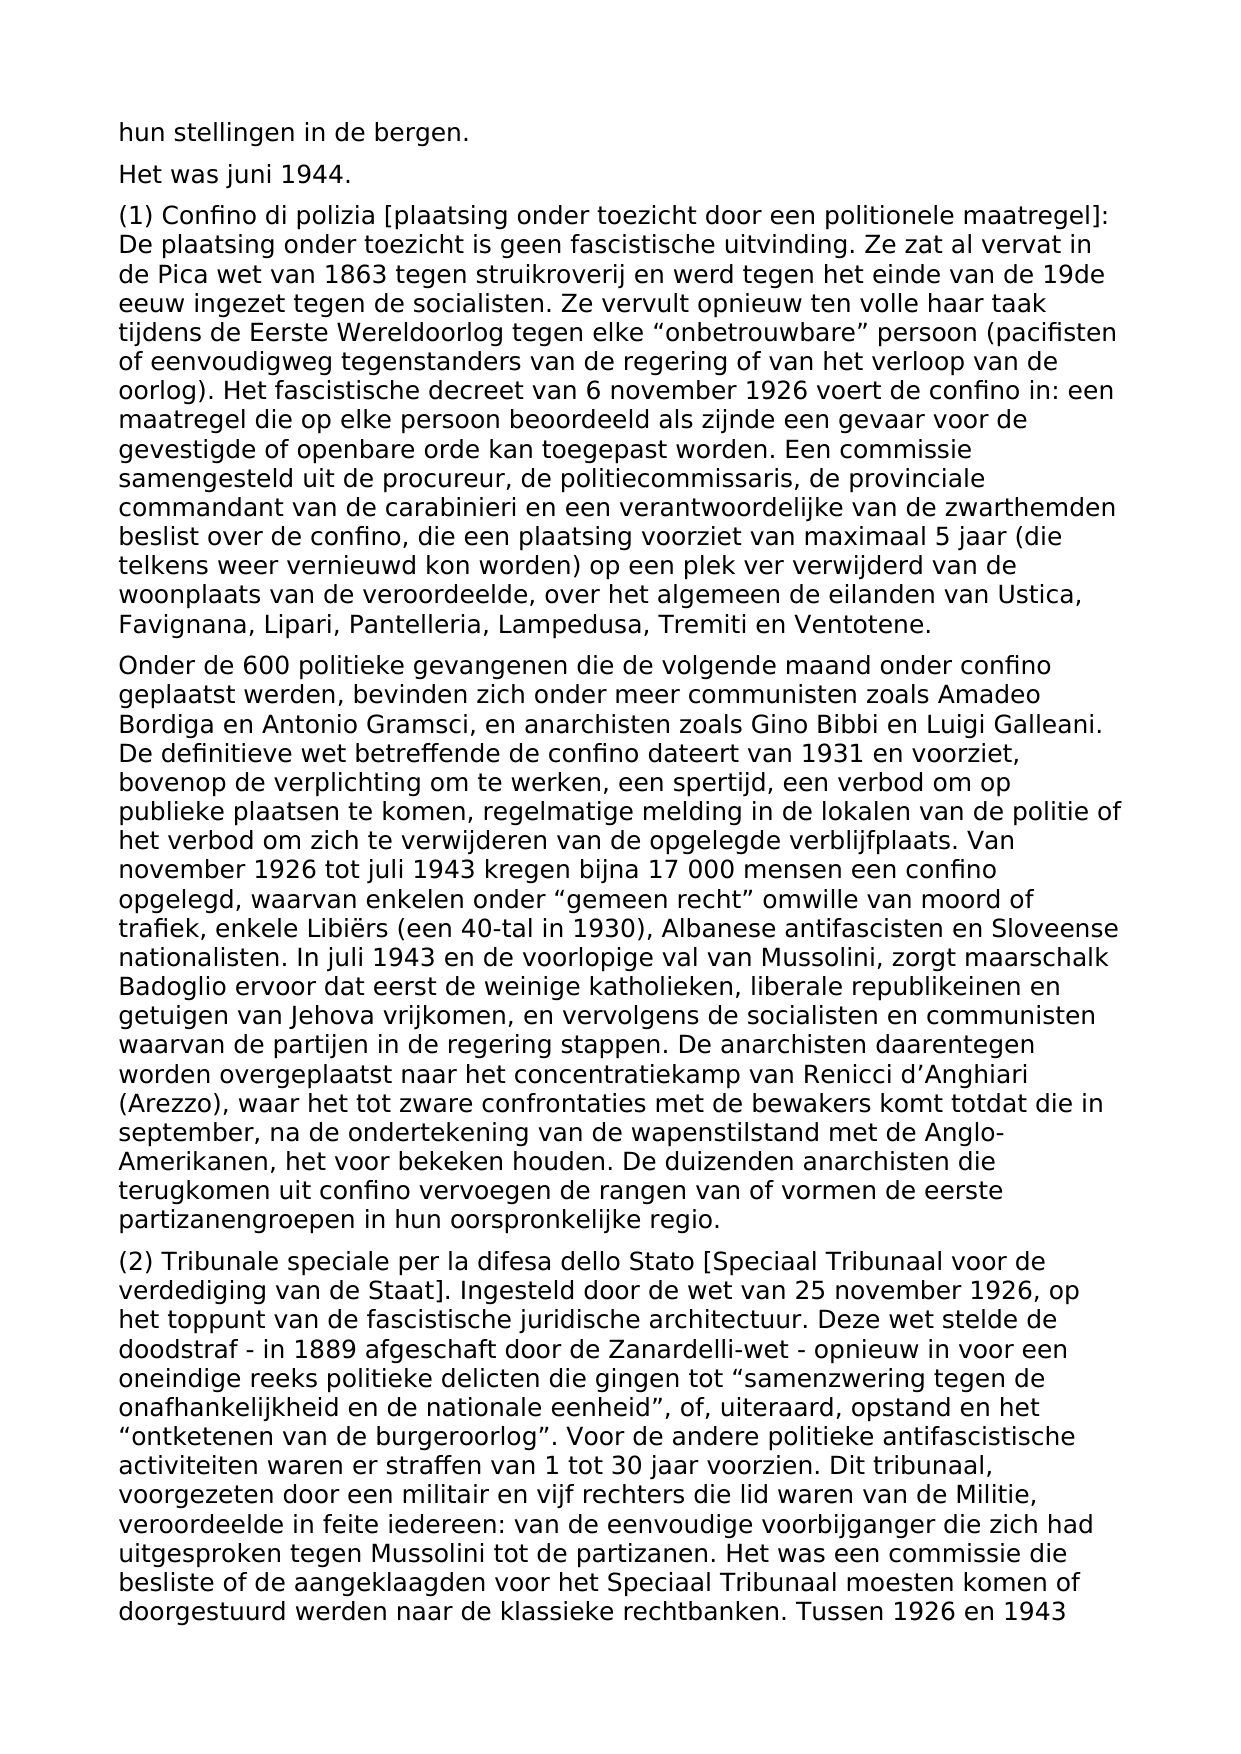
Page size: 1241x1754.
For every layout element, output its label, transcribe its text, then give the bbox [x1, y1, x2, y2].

text Het was juni 1944. [118, 160, 1122, 189]
text (2) Tribunale speciale per la difesa dello Stato [Speciaal Tribunaal voor de verdediging van de Staat]. Ingesteld door de wet van 25 november 1926, op het toppunt van de fascistische juridische architectuur. Deze wet stelde de doodstraf - in 1889 afgeschaft door de Zanardelli-wet - opnieuw in voor een oneindige reeks politieke delicten die gingen tot “samenzwering tegen de onafhankelijkheid en de nationale eenheid”, of, uiteraard, opstand en het “ontketenen van de burgeroorlog”. Voor de andere politieke antifascistische activiteiten waren er straﬀen van 1 tot 30 jaar voorzien. Dit tribunaal, voorgezeten door een militair en vijf rechters die lid waren van de Militie, veroordeelde in feite iedereen: van de eenvoudige voorbijganger die zich had uitgesproken tegen Mussolini tot de partizanen. Het was een commissie die besliste of de aangeklaagden voor het Speciaal Tribunaal moesten komen of doorgestuurd werden naar de klassieke rechtbanken. Tussen 1926 en 1943 [118, 1247, 1122, 1626]
text hun stellingen in de bergen. [118, 118, 1122, 147]
text Onder de 600 politieke gevangenen die de volgende maand onder conﬁno geplaatst werden, bevinden zich onder meer communisten zoals Amadeo Bordiga en Antonio Gramsci, en anarchisten zoals Gino Bibbi en Luigi Galleani. De deﬁnitieve wet betreﬀende de conﬁno dateert van 1931 en voorziet, bovenop de verplichting om te werken, een spertijd, een verbod om op publieke plaatsen te komen, regelmatige melding in de lokalen van de politie of het verbod om zich te verwijderen van de opgelegde verblijfplaats. Van november 1926 tot juli 1943 kregen bijna 17 000 mensen een conﬁno opgelegd, waarvan enkelen onder “gemeen recht” omwille van moord of traﬁek, enkele Libiërs (een 40-tal in 1930), Albanese antifascisten en Sloveense nationalisten. In juli 1943 en de voorlopige val van Mussolini, zorgt maarschalk Badoglio ervoor dat eerst de weinige katholieken, liberale republikeinen en getuigen van Jehova vrijkomen, en vervolgens de socialisten en communisten waarvan de partijen in de regering stappen. De anarchisten daarentegen worden overgeplaatst naar het concentratiekamp van Renicci d’Anghiari (Arezzo), waar het tot zware confrontaties met de bewakers komt totdat die in september, na de ondertekening van de wapenstilstand met de Anglo-Amerikanen, het voor bekeken houden. De duizenden anarchisten die terugkomen uit conﬁno vervoegen de rangen van of vormen de eerste partizanengroepen in hun oorspronkelijke regio. [118, 651, 1122, 1235]
text (1) Conﬁno di polizia [plaatsing onder toezicht door een politionele maatregel]: De plaatsing onder toezicht is geen fascistische uitvinding. Ze zat al vervat in de Pica wet van 1863 tegen struikroverij en werd tegen het einde van de 19de eeuw ingezet tegen de socialisten. Ze vervult opnieuw ten volle haar taak tijdens de Eerste Wereldoorlog tegen elke “onbetrouwbare” persoon (paciﬁsten of eenvoudigweg tegenstanders van de regering of van het verloop van de oorlog). Het fascistische decreet van 6 november 1926 voert de conﬁno in: een maatregel die op elke persoon beoordeeld als zijnde een gevaar voor de gevestigde of openbare orde kan toegepast worden. Een commissie samengesteld uit de procureur, de politiecommissaris, de provinciale commandant van de carabinieri en een verantwoordelijke van de zwarthemden beslist over de conﬁno, die een plaatsing voorziet van maximaal 5 jaar (die telkens weer vernieuwd kon worden) op een plek ver verwijderd van de woonplaats van de veroordeelde, over het algemeen de eilanden van Ustica, Favignana, Lipari, Pantelleria, Lampedusa, Tremiti en Ventotene. [118, 201, 1122, 639]
